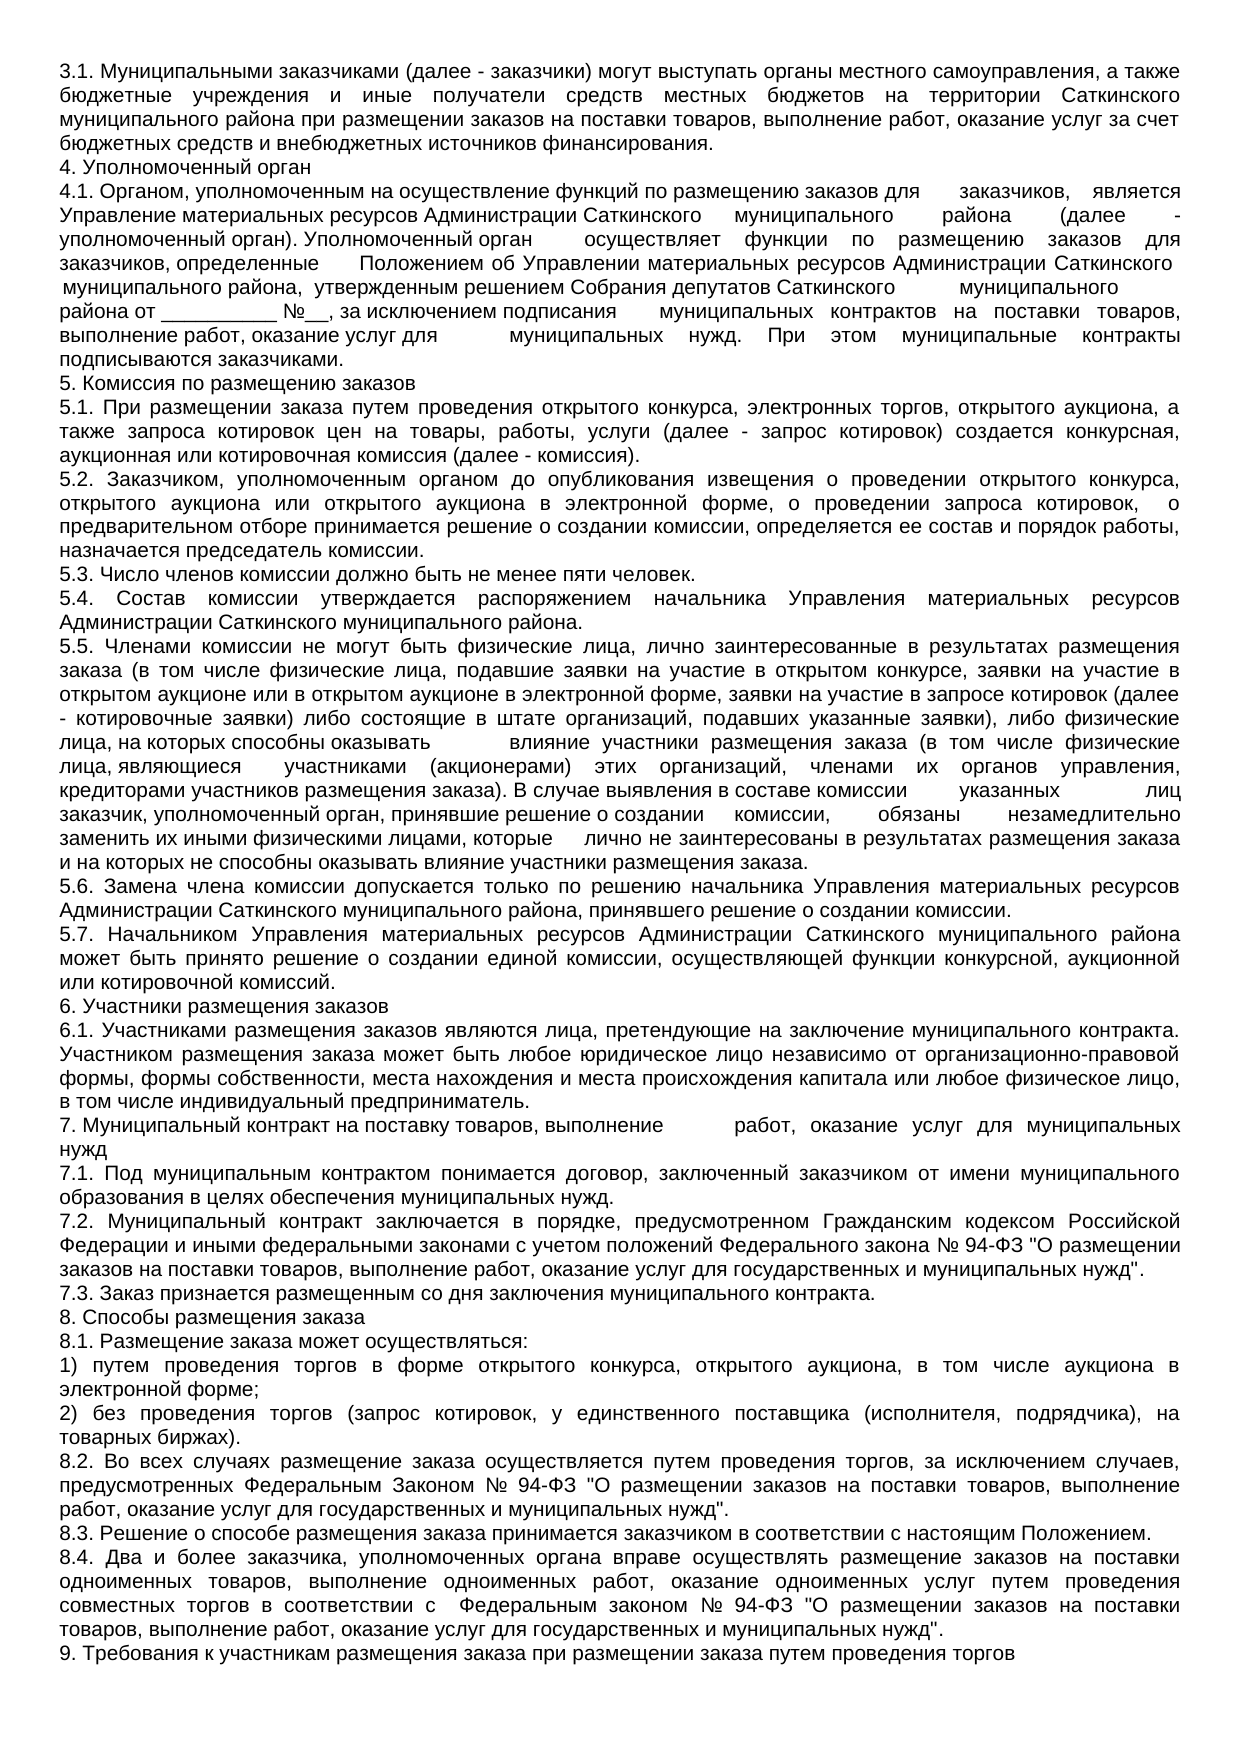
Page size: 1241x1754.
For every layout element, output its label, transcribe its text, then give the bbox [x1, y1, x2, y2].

text 5. Комиссия по размещению заказов [59, 371, 1181, 394]
text 5.4. Состав комиссии утверждается распоряжением начальника Управления материальных ресурсов Администрации Саткинского муниципального района. [59, 586, 1181, 634]
text 5.6. Замена члена комиссии допускается только по решению начальника Управления материальных ресурсов Администрации Саткинского муниципального района, принявшего решение о создании комиссии. [59, 874, 1181, 922]
text 8.3. Решение о способе размещения заказа принимается заказчиком в соответствии с настоящим Положением. [59, 1521, 1181, 1544]
text 3.1. Муниципальными заказчиками (далее - заказчики) могут выступать органы местного самоуправления, а также бюджетные учреждения и иные получатели средств местных бюджетов на территории Саткинского муниципального района при размещении заказов на поставки товаров, выполнение работ, оказание услуг за счет бюджетных средств и внебюджетных источников финансирования. [59, 59, 1181, 155]
text 8.2. Во всех случаях размещение заказа осуществляется путем проведения торгов, за исключением случаев, предусмотренных Федеральным Законом № 94-ФЗ "О размещении заказов на поставки товаров, выполнение работ, оказание услуг для государственных и муниципальных нужд". [59, 1449, 1181, 1521]
text 4.1. Органом, уполномоченным на осуществление функций по размещению заказов для заказчиков, является Управление материальных ресурсов Администрации Саткинского муниципального района (далее - уполномоченный орган). Уполномоченный орган осуществляет функции по размещению заказов для заказчиков, определенные Положением об Управлении материальных ресурсов Администрации Саткинского муниципального района, утвержденным решением Собрания депутатов Саткинского муниципального района от __________ №__, за исключением подписания муниципальных контрактов на поставки товаров, выполнение работ, оказание услуг для муниципальных нужд. При этом муниципальные контракты подписываются заказчиками. [59, 179, 1181, 371]
text 8.1. Размещение заказа может осуществляться: [59, 1329, 1181, 1353]
text 7.2. Муниципальный контракт заключается в порядке, предусмотренном Гражданским кодексом Российской Федерации и иными федеральными законами с учетом положений Федерального закона № 94-ФЗ "О размещении заказов на поставки товаров, выполнение работ, оказание услуг для государственных и муниципальных нужд". [59, 1209, 1181, 1281]
text 2) без проведения торгов (запрос котировок, у единственного поставщика (исполнителя, подрядчика), на товарных биржах). [59, 1401, 1181, 1449]
text 9. Требования к участникам размещения заказа при размещении заказа путем проведения торгов [59, 1640, 1181, 1664]
text 5.1. При размещении заказа путем проведения открытого конкурса, электронных торгов, открытого аукциона, а также запроса котировок цен на товары, работы, услуги (далее - запрос котировок) создается конкурсная, аукционная или котировочная комиссия (далее - комиссия). [59, 394, 1181, 466]
text 5.2. Заказчиком, уполномоченным органом до опубликования извещения о проведении открытого конкурса, открытого аукциона или открытого аукциона в электронной форме, о проведении запроса котировок, о предварительном отборе принимается решение о создании комиссии, определяется ее состав и порядок работы, назначается председатель комиссии. [59, 466, 1181, 562]
text 8.4. Два и более заказчика, уполномоченных органа вправе осуществлять размещение заказов на поставки одноименных товаров, выполнение одноименных работ, оказание одноименных услуг путем проведения совместных торгов в соответствии с Федеральным законом № 94-ФЗ "О размещении заказов на поставки товаров, выполнение работ, оказание услуг для государственных и муниципальных нужд". [59, 1544, 1181, 1640]
text 4. Уполномоченный орган [59, 155, 1181, 179]
text 1) путем проведения торгов в форме открытого конкурса, открытого аукциона, в том числе аукциона в электронной форме; [59, 1353, 1181, 1401]
text 7.1. Под муниципальным контрактом понимается договор, заключенный заказчиком от имени муниципального образования в целях обеспечения муниципальных нужд. [59, 1161, 1181, 1209]
text 5.5. Членами комиссии не могут быть физические лица, лично заинтересованные в результатах размещения заказа (в том числе физические лица, подавшие заявки на участие в открытом конкурсе, заявки на участие в открытом аукционе или в открытом аукционе в электронной форме, заявки на участие в запросе котировок (далее - котировочные заявки) либо состоящие в штате организаций, подавших указанные заявки), либо физические лица, на которых способны оказывать влияние участники размещения заказа (в том числе физические лица, являющиеся участниками (акционерами) этих организаций, членами их органов управления, кредиторами участников размещения заказа). В случае выявления в составе комиссии указанных лиц заказчик, уполномоченный орган, принявшие решение о создании комиссии, обязаны незамедлительно заменить их иными физическими лицами, которые лично не заинтересованы в результатах размещения заказа и на которых не способны оказывать влияние участники размещения заказа. [59, 634, 1181, 874]
text 5.3. Число членов комиссии должно быть не менее пяти человек. [59, 562, 1181, 586]
text 7.3. Заказ признается размещенным со дня заключения муниципального контракта. [59, 1281, 1181, 1305]
text 6.1. Участниками размещения заказов являются лица, претендующие на заключение муниципального контракта. Участником размещения заказа может быть любое юридическое лицо независимо от организационно-правовой формы, формы собственности, места нахождения и места происхождения капитала или любое физическое лицо, в том числе индивидуальный предприниматель. [59, 1017, 1181, 1113]
text 7. Муниципальный контракт на поставку товаров, выполнение работ, оказание услуг для муниципальных нужд [59, 1113, 1181, 1161]
text 5.7. Начальником Управления материальных ресурсов Администрации Саткинского муниципального района может быть принято решение о создании единой комиссии, осуществляющей функции конкурсной, аукционной или котировочной комиссий. [59, 922, 1181, 993]
text 6. Участники размещения заказов [59, 993, 1181, 1017]
text 8. Способы размещения заказа [59, 1305, 1181, 1329]
